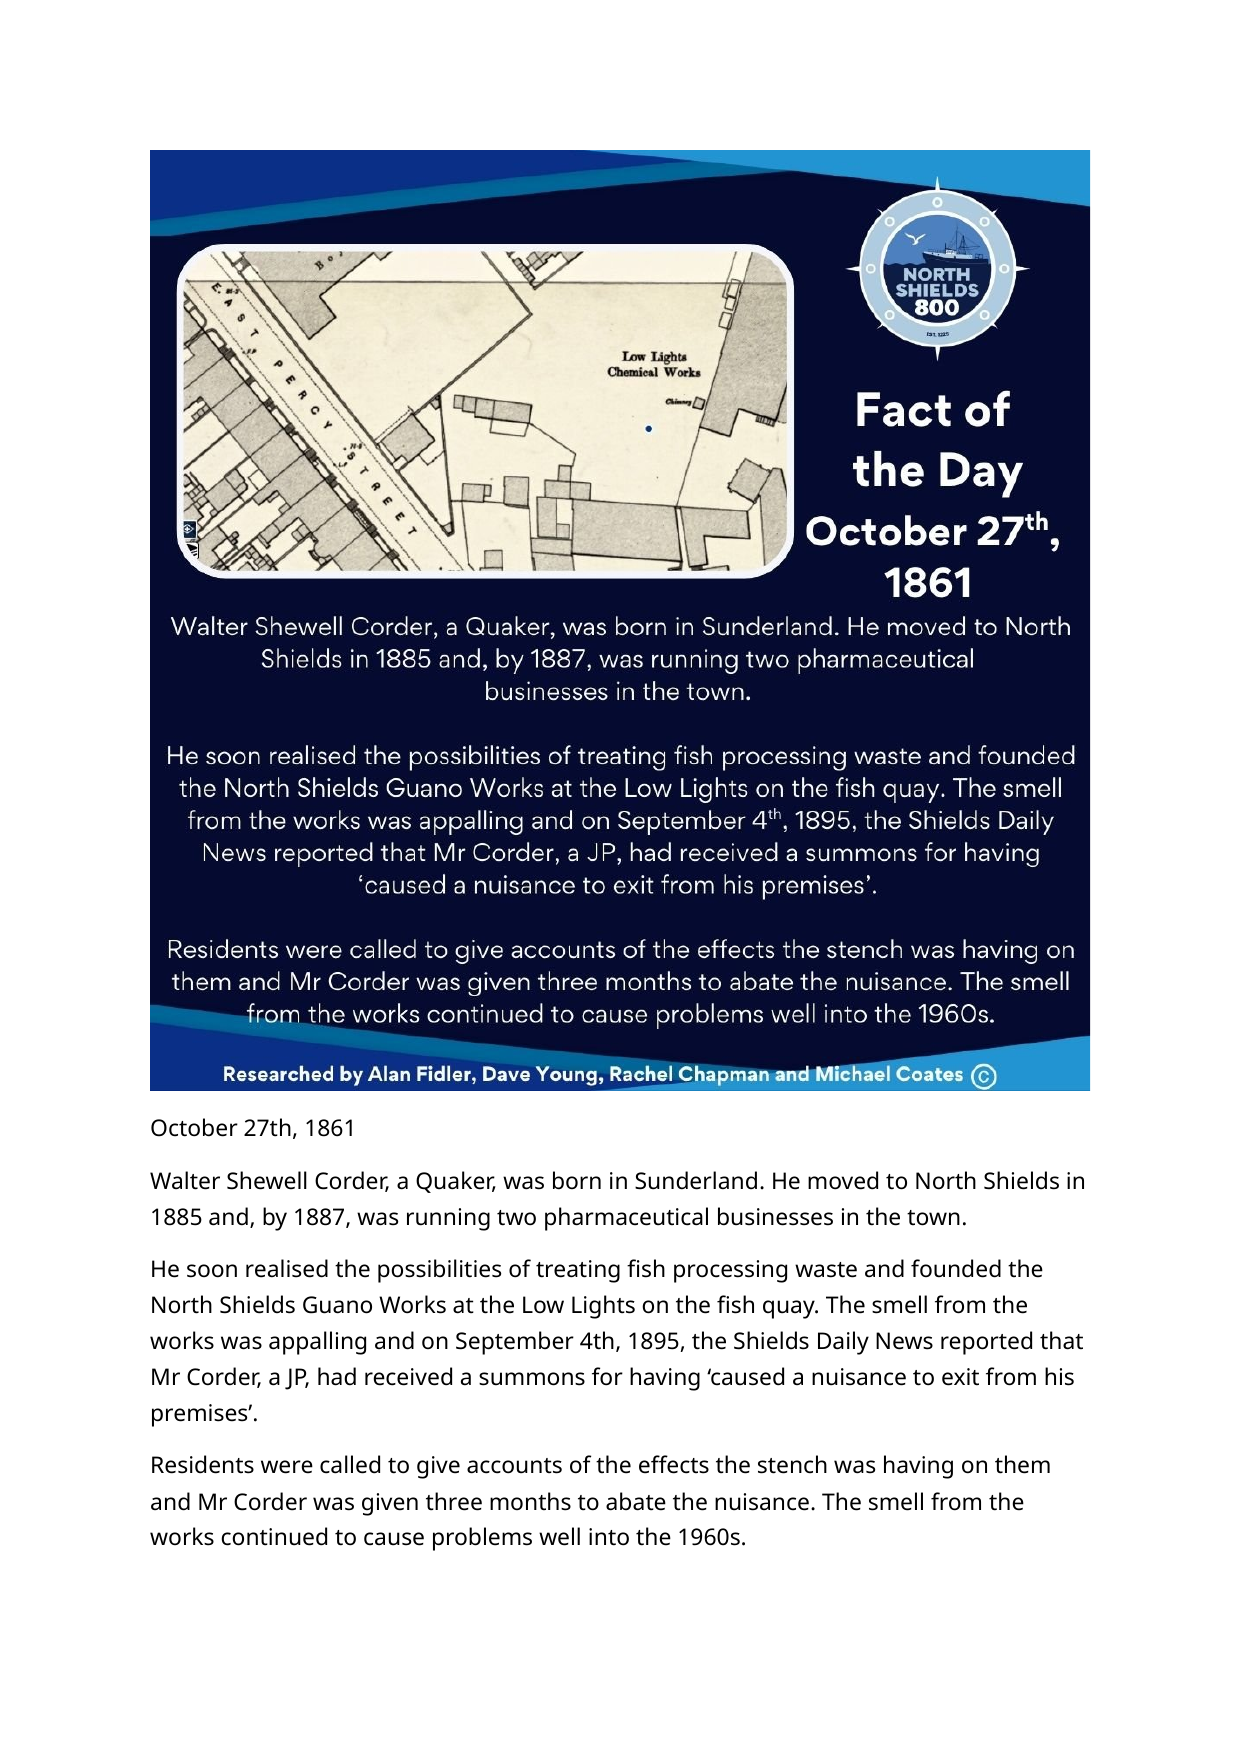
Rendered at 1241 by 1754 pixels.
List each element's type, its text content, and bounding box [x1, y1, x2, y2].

text October 27th, 1861 [150, 1112, 1090, 1143]
text Walter Shewell Corder, a Quaker, was born in Sunderland. He moved to North Shields in 1885 and, by 1887, was running two pharmaceutical businesses in the town. [150, 1164, 1090, 1232]
text He soon realised the possibilities of treating fish processing waste and founded the North Shields Guano Works at the Low Lights on the fish quay. The smell from the works was appalling and on September 4th, 1895, the Shields Daily News reported that Mr Corder, a JP, had received a summons for having ‘caused a nuisance to exit from his premises’. [150, 1253, 1090, 1428]
text Residents were called to give accounts of the effects the stench was having on them and Mr Corder was given three months to abate the nuisance. The smell from the works continued to cause problems well into the 1960s. [150, 1449, 1090, 1553]
